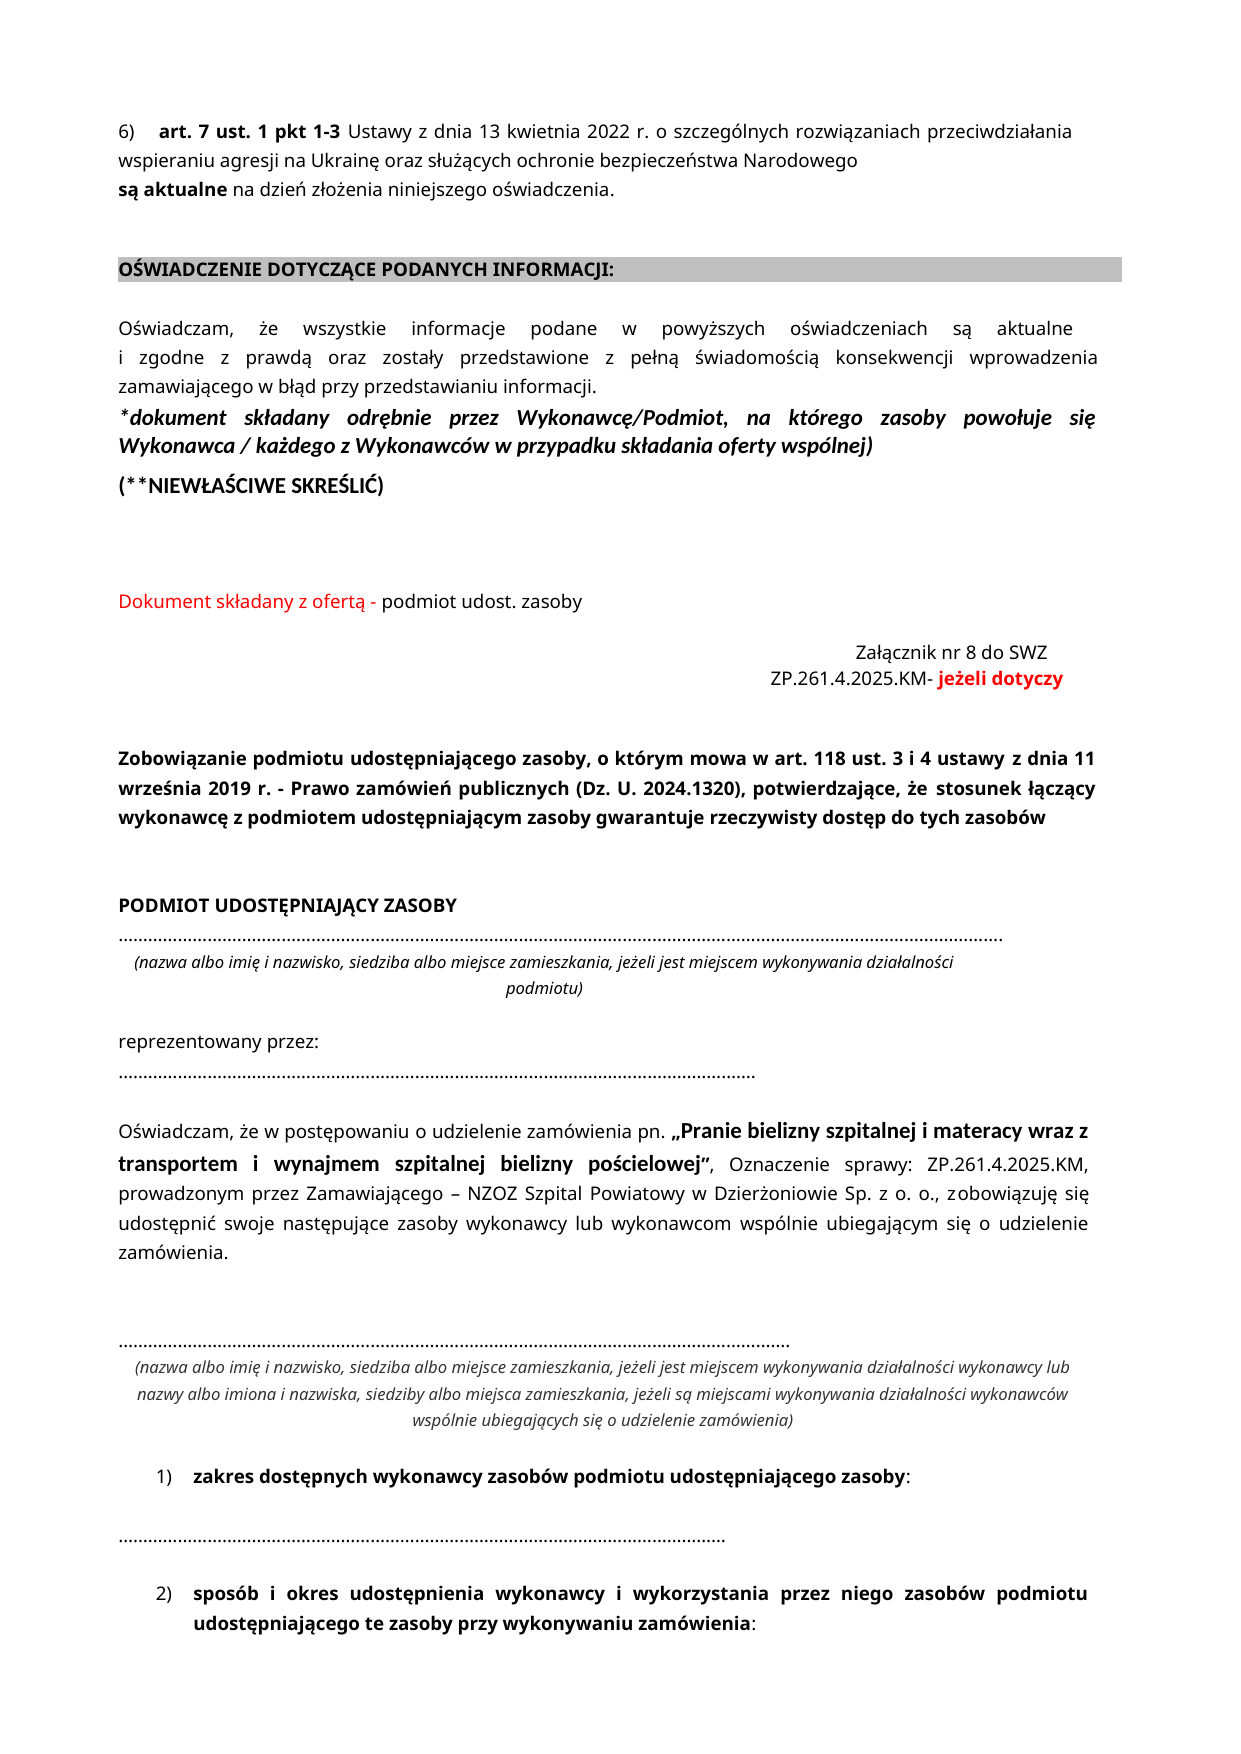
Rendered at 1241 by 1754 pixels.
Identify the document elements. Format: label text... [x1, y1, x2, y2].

text (nazwa albo imię i nazwisko, siedziba albo miejsce zamieszkania, jeżeli jest miejscem wykonywania działalności podmiotu) [118, 951, 972, 999]
list sposób i okres udostępnienia wykonawcy i wykorzystania przez niego zasobów podmiotu udostępniającego te zasoby przy wykonywaniu zamówienia: [156, 1581, 1089, 1635]
text Oświadczam, że wszystkie informacje podane w powyższych oświadczeniach są aktualne i zgodne z prawdą oraz zostały przedstawione z pełną świadomością konsekwencji wprowadzenia zamawiającego w błąd przy przedstawianiu informacji. [118, 315, 1099, 399]
list art. 7 ust. 1 pkt 1-3 Ustawy z dnia 13 kwietnia 2022 r. o szczególnych rozwiązaniach przeciwdziałania wspieraniu agresji na Ukrainę oraz służących ochronie bezpieczeństwa Narodowego [118, 118, 1074, 173]
text (**NIEWŁAŚCIWE SKREŚLIĆ) [118, 472, 1099, 499]
text OŚWIADCZENIE DOTYCZĄCE PODANYCH INFORMACJI: [118, 257, 1122, 282]
text ……………………………………………………..…………………………………………………………. [118, 1058, 1128, 1083]
text …………………………………………………………………………………………………………… [118, 1522, 1089, 1548]
text Załącznik nr 8 do SWZ [118, 640, 1122, 665]
text ………………………………………………………………………………………………………………………. [118, 1327, 1089, 1352]
list zakres dostępnych wykonawcy zasobów podmiotu udostępniającego zasoby: [156, 1463, 1089, 1489]
text Dokument składany z ofertą - podmiot udost. zasoby [118, 589, 1122, 614]
text ………………………………………………………………………………………………………………………………………………..……..……. [118, 921, 1128, 947]
text reprezentowany przez: [118, 1029, 1122, 1054]
text Zobowiązanie podmiotu udostępniającego zasoby, o którym mowa w art. 118 ust. 3 i 4 ustawy z dnia 11 września 2019 r. - Prawo zamówień publicznych (Dz. U. 2024.1320), potwierdzające, że stosunek łączący wykonawcę z podmiotem udostępniającym zasoby gwarantuje rzeczywisty dostęp do tych zasobów [118, 746, 1096, 830]
text *dokument składany odrębnie przez Wykonawcę/Podmiot, na którego zasoby powołuje się Wykonawca / każdego z Wykonawców w przypadku składania oferty wspólnej) [118, 403, 1099, 459]
text są aktualne na dzień złożenia niniejszego oświadczenia. [118, 177, 1074, 202]
text ZP.261.4.2025.KM- jeżeli dotyczy [118, 665, 1122, 691]
text Oświadczam, że w postępowaniu o udzielenie zamówienia pn. „Pranie bielizny szpitalnej i materacy wraz z transportem i wynajmem szpitalnej bielizny pościelowej”, Oznaczenie sprawy: ZP.261.4.2025.KM, prowadzonym przez Zamawiającego – NZOZ Szpital Powiatowy w Dzierżoniowie Sp. z o. o., zobowiązuję się udostępnić swoje następujące zasoby wykonawcy lub wykonawcom wspólnie ubiegającym się o udzielenie zamówienia. [118, 1117, 1089, 1264]
text PODMIOT UDOSTĘPNIAJĄCY ZASOBY [118, 892, 1122, 918]
text (nazwa albo imię i nazwisko, siedziba albo miejsce zamieszkania, jeżeli jest miejscem wykonywania działalności wykonawcy lub nazwy albo imiona i nazwiska, siedziby albo miejsca zamieszkania, jeżeli są miejscami wykonywania działalności wykonawców wspólnie ubiegających się o udzielenie zamówienia) [118, 1356, 1089, 1431]
